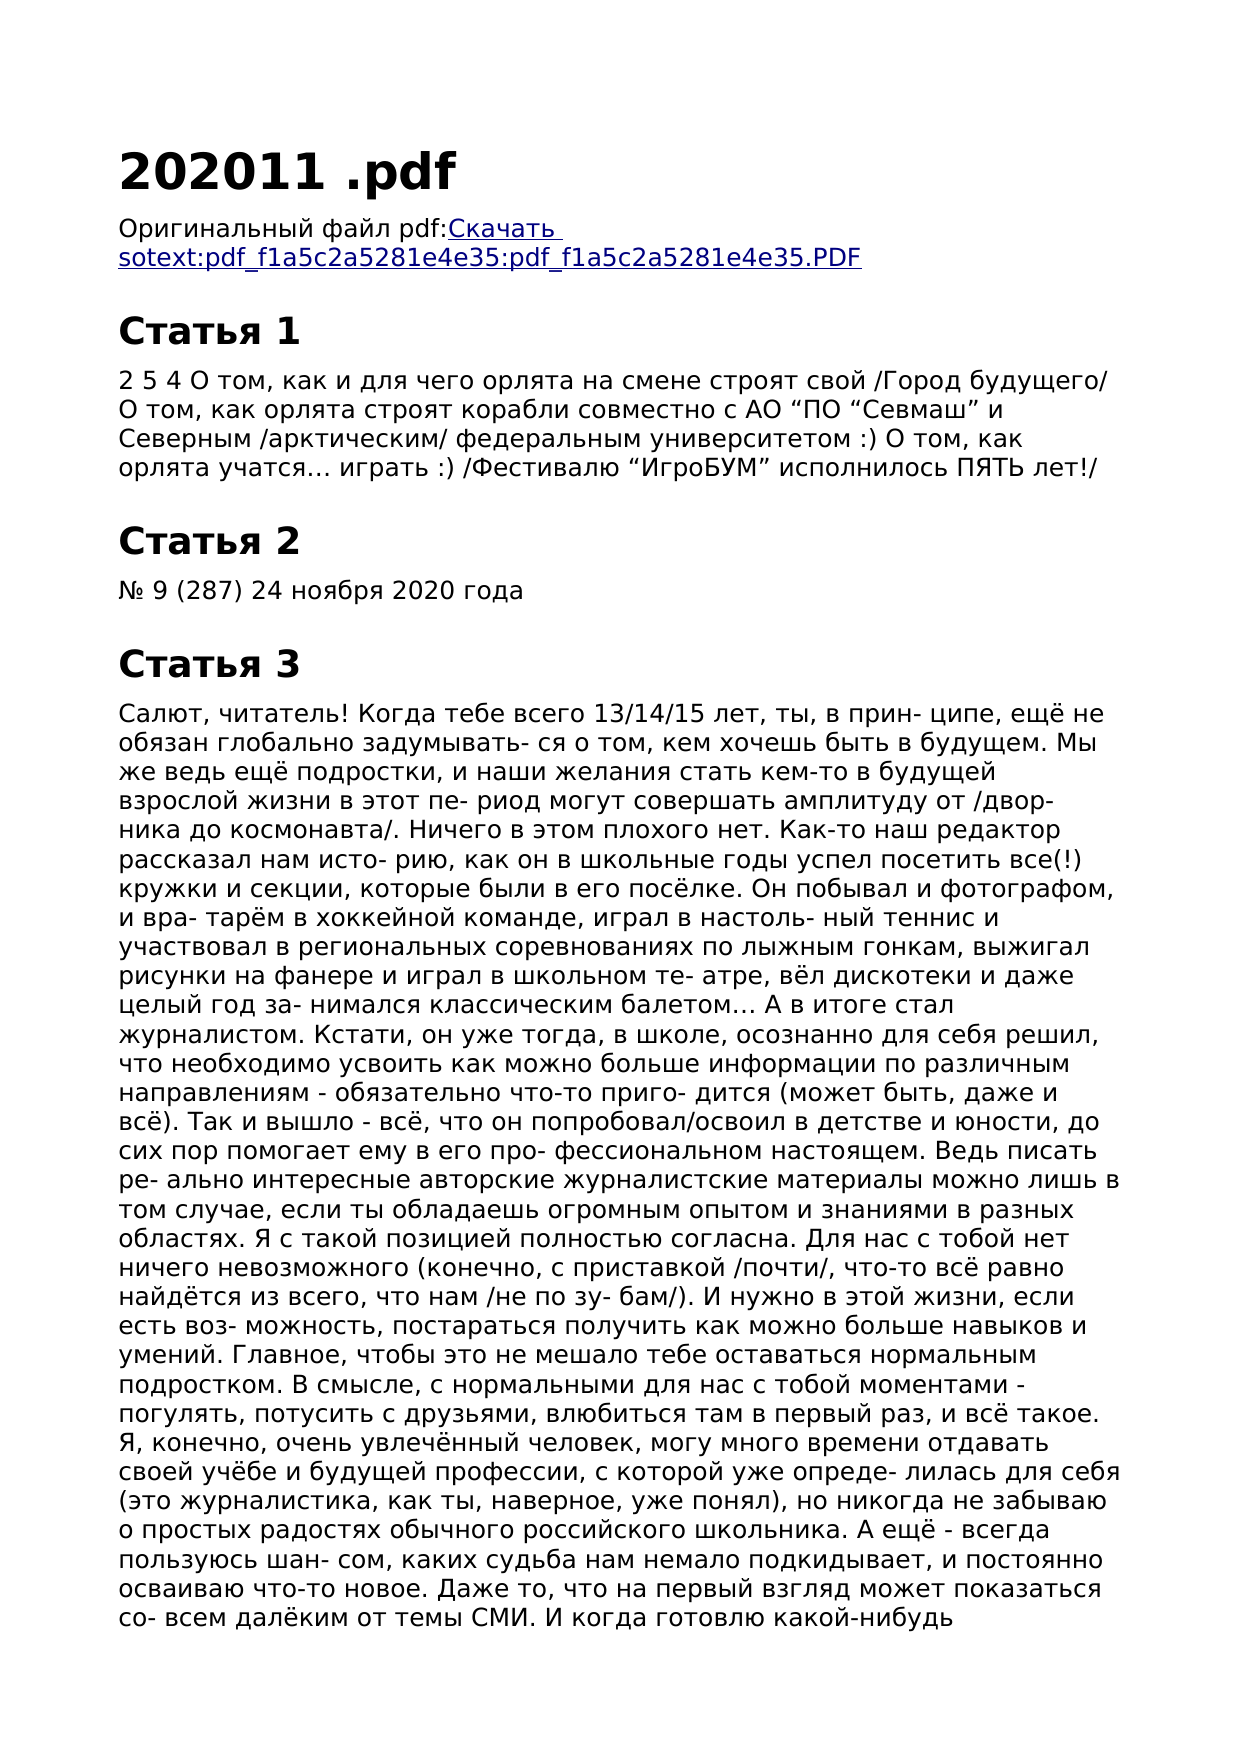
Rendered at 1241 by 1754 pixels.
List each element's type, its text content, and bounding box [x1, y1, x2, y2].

subtitle 202011 .pdf [118, 143, 1122, 201]
subtitle Статья 1 [118, 310, 1122, 353]
text № 9 (287) 24 ноября 2020 года [118, 576, 1122, 605]
text 2 5 4 О том, как и для чего орлята на смене строят свой /Город будущего/ О том, как орлята строят корабли совместно с АО “ПО “Севмаш” и Северным /арктическим/ федеральным университетом :) О том, как орлята учатся… играть :) /Фестивалю “ИгроБУМ” исполнилось ПЯТЬ лет!/ [118, 366, 1122, 482]
subtitle Статья 3 [118, 643, 1122, 686]
subtitle Статья 2 [118, 520, 1122, 564]
text Оригинальный файл pdf:Скачать sotext:pdf_f1a5c2a5281e4e35:pdf_f1a5c2a5281e4e35.PDF [118, 214, 1122, 272]
text Салют, читатель! Когда тебе всего 13/14/15 лет, ты, в прин- ципе, ещё не обязан глобально задумывать- ся о том, кем хочешь быть в будущем. Мы же ведь ещё подростки, и наши желания стать кем-то в будущей взрослой жизни в этот пе- риод могут совершать амплитуду от /двор- ника до космонавта/. Ничего в этом плохого нет. Как-то наш редактор рассказал нам исто- рию, как он в школьные годы успел посетить все(!) кружки и секции, которые были в его посёлке. Он побывал и фотографом, и вра- тарём в хоккейной команде, играл в настоль- ный теннис и участвовал в региональных соревнованиях по лыжным гонкам, выжигал рисунки на фанере и играл в школьном те- атре, вёл дискотеки и даже целый год за- нимался классическим балетом… А в итоге стал журналистом. Кстати, он уже тогда, в школе, осознанно для себя решил, что необходимо усвоить как можно больше информации по различным направлениям - обязательно что-то приго- дится (может быть, даже и всё). Так и вышло - всё, что он попробовал/освоил в детстве и юности, до сих пор помогает ему в его про- фессиональном настоящем. Ведь писать ре- ально интересные авторские журналистские материалы можно лишь в том случае, если ты обладаешь огромным опытом и знаниями в разных областях. Я с такой позицией полностью согласна. Для нас с тобой нет ничего невозможного (конечно, с приставкой /почти/, что-то всё равно найдётся из всего, что нам /не по зу- бам/). И нужно в этой жизни, если есть воз- можность, постараться получить как можно больше навыков и умений. Главное, чтобы это не мешало тебе оставаться нормальным подростком. В смысле, с нормальными для нас с тобой моментами - погулять, потусить с друзьями, влюбиться там в первый раз, и всё такое. Я, конечно, очень увлечённый человек, могу много времени отдавать своей учёбе и будущей профессии, с которой уже опреде- лилась для себя (это журналистика, как ты, наверное, уже понял), но никогда не забываю о простых радостях обычного российского школьника. А ещё - всегда пользуюсь шан- сом, каких судьба нам немало подкидывает, и постоянно осваиваю что-то новое. Даже то, что на первый взгляд может показаться со- всем далёким от темы СМИ. И когда готовлю какой-нибудь [118, 699, 1122, 1632]
